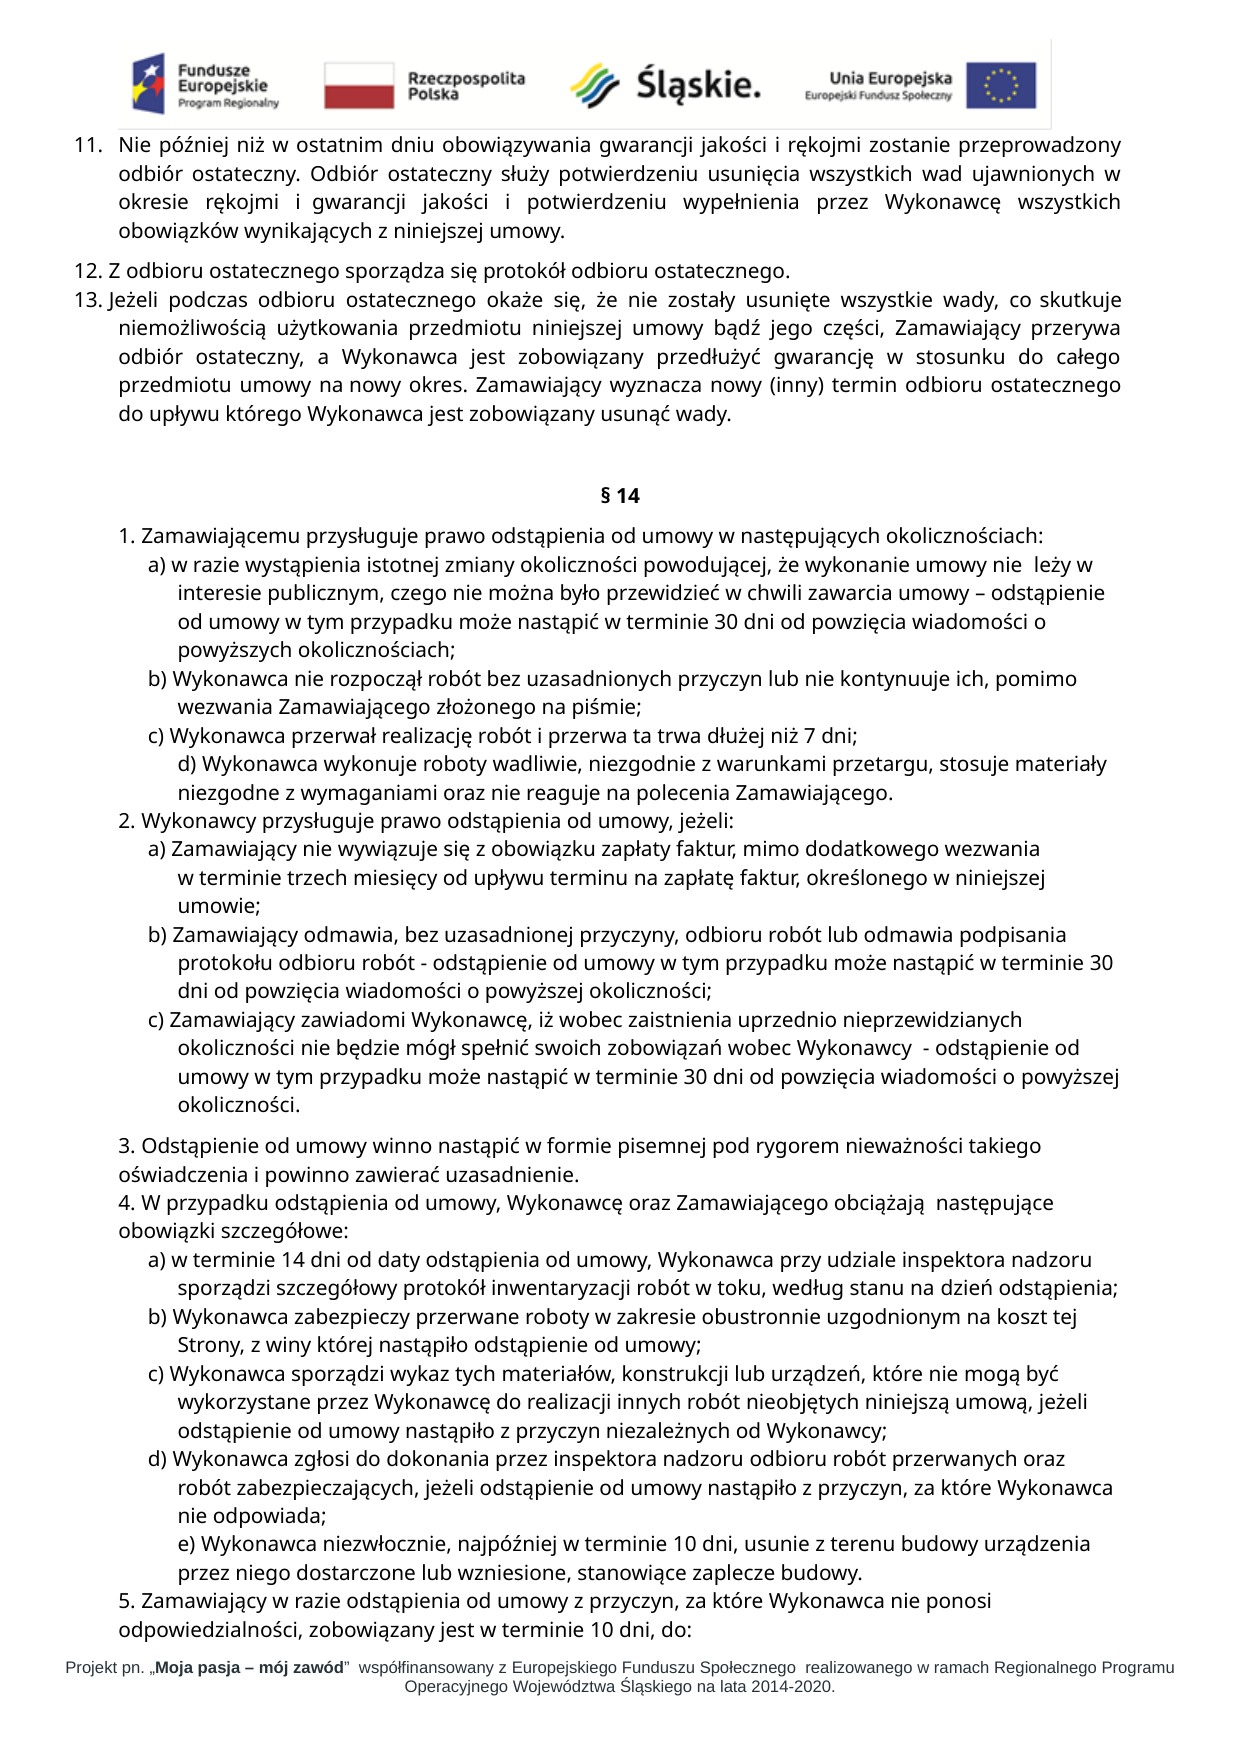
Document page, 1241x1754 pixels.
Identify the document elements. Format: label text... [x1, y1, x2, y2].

text 5. Zamawiający w razie odstąpienia od umowy z przyczyn, za które Wykonawca nie ponosi odpowiedzialności, zobowiązany jest w terminie 10 dni, do: [118, 1586, 1122, 1643]
text 1. Zamawiającemu przysługuje prawo odstąpienia od umowy w następujących okolicznościach: [118, 522, 1122, 550]
text c) Zamawiający zawiadomi Wykonawcę, iż wobec zaistnienia uprzednio nieprzewidzianych okoliczności nie będzie mógł spełnić swoich zobowiązań wobec Wykonawcy - odstąpienie od umowy w tym przypadku może nastąpić w terminie 30 dni od powzięcia wiadomości o powyższej okoliczności. [148, 1005, 1122, 1119]
text 3. Odstąpienie od umowy winno nastąpić w formie pisemnej pod rygorem nieważności takiego oświadczenia i powinno zawierać uzasadnienie. [118, 1131, 1122, 1188]
text c) Wykonawca sporządzi wykaz tych materiałów, konstrukcji lub urządzeń, które nie mogą być wykorzystane przez Wykonawcę do realizacji innych robót nieobjętych niniejszą umową, jeżeli odstąpienie od umowy nastąpiło z przyczyn niezależnych od Wykonawcy; [148, 1359, 1122, 1444]
text a) w terminie 14 dni od daty odstąpienia od umowy, Wykonawca przy udziale inspektora nadzoru sporządzi szczegółowy protokół inwentaryzacji robót w toku, według stanu na dzień odstąpienia; [148, 1245, 1122, 1302]
list § 14 [118, 481, 1122, 509]
list 11. Nie później niż w ostatnim dniu obowiązywania gwarancji jakości i rękojmi zostanie przeprowadzony odbiór ostateczny. Odbiór ostateczny służy potwierdzeniu usunięcia wszystkich wad ujawnionych w okresie rękojmi i gwarancji jakości i potwierdzeniu wypełnienia przez Wykonawcę wszystkich obowiązków wynikających z niniejszej umowy. [74, 130, 1122, 244]
text e) Wykonawca niezwłocznie, najpóźniej w terminie 10 dni, usunie z terenu budowy urządzenia przez niego dostarczone lub wzniesione, stanowiące zaplecze budowy. [177, 1529, 1122, 1586]
list 13. Jeżeli podczas odbioru ostatecznego okaże się, że nie zostały usunięte wszystkie wady, co skutkuje niemożliwością użytkowania przedmiotu niniejszej umowy bądź jego części, Zamawiający przerywa odbiór ostateczny, a Wykonawca jest zobowiązany przedłużyć gwarancję w stosunku do całego przedmiotu umowy na nowy okres. Zamawiający wyznacza nowy (inny) termin odbioru ostatecznego do upływu którego Wykonawca jest zobowiązany usunąć wady. [74, 285, 1122, 427]
text 2. Wykonawcy przysługuje prawo odstąpienia od umowy, jeżeli: [118, 806, 1122, 834]
text a) Zamawiający nie wywiązuje się z obowiązku zapłaty faktur, mimo dodatkowego wezwania w terminie trzech miesięcy od upływu terminu na zapłatę faktur, określonego w niniejszej umowie; [148, 834, 1122, 920]
text 4. W przypadku odstąpienia od umowy, Wykonawcę oraz Zamawiającego obciążają następujące obowiązki szczegółowe: [118, 1188, 1122, 1245]
text c) Wykonawca przerwał realizację robót i przerwa ta trwa dłużej niż 7 dni; [148, 721, 1122, 749]
text a) w razie wystąpienia istotnej zmiany okoliczności powodującej, że wykonanie umowy nie leży w interesie publicznym, czego nie można było przewidzieć w chwili zawarcia umowy – odstąpienie od umowy w tym przypadku może nastąpić w terminie 30 dni od powzięcia wiadomości o powyższych okolicznościach; [148, 550, 1122, 664]
text b) Wykonawca nie rozpoczął robót bez uzasadnionych przyczyn lub nie kontynuuje ich, pomimo wezwania Zamawiającego złożonego na piśmie; [148, 664, 1122, 721]
text d) Wykonawca zgłosi do dokonania przez inspektora nadzoru odbioru robót przerwanych oraz robót zabezpieczających, jeżeli odstąpienie od umowy nastąpiło z przyczyn, za które Wykonawca nie odpowiada; [148, 1444, 1122, 1529]
text d) Wykonawca wykonuje roboty wadliwie, niezgodnie z warunkami przetargu, stosuje materiały niezgodne z wymaganiami oraz nie reaguje na polecenia Zamawiającego. [177, 749, 1122, 806]
text b) Zamawiający odmawia, bez uzasadnionej przyczyny, odbioru robót lub odmawia podpisania protokołu odbioru robót - odstąpienie od umowy w tym przypadku może nastąpić w terminie 30 dni od powzięcia wiadomości o powyższej okoliczności; [148, 920, 1122, 1005]
text b) Wykonawca zabezpieczy przerwane roboty w zakresie obustronnie uzgodnionym na koszt tej Strony, z winy której nastąpiło odstąpienie od umowy; [148, 1302, 1122, 1359]
list 12. Z odbioru ostatecznego sporządza się protokół odbioru ostatecznego. [74, 257, 1122, 285]
